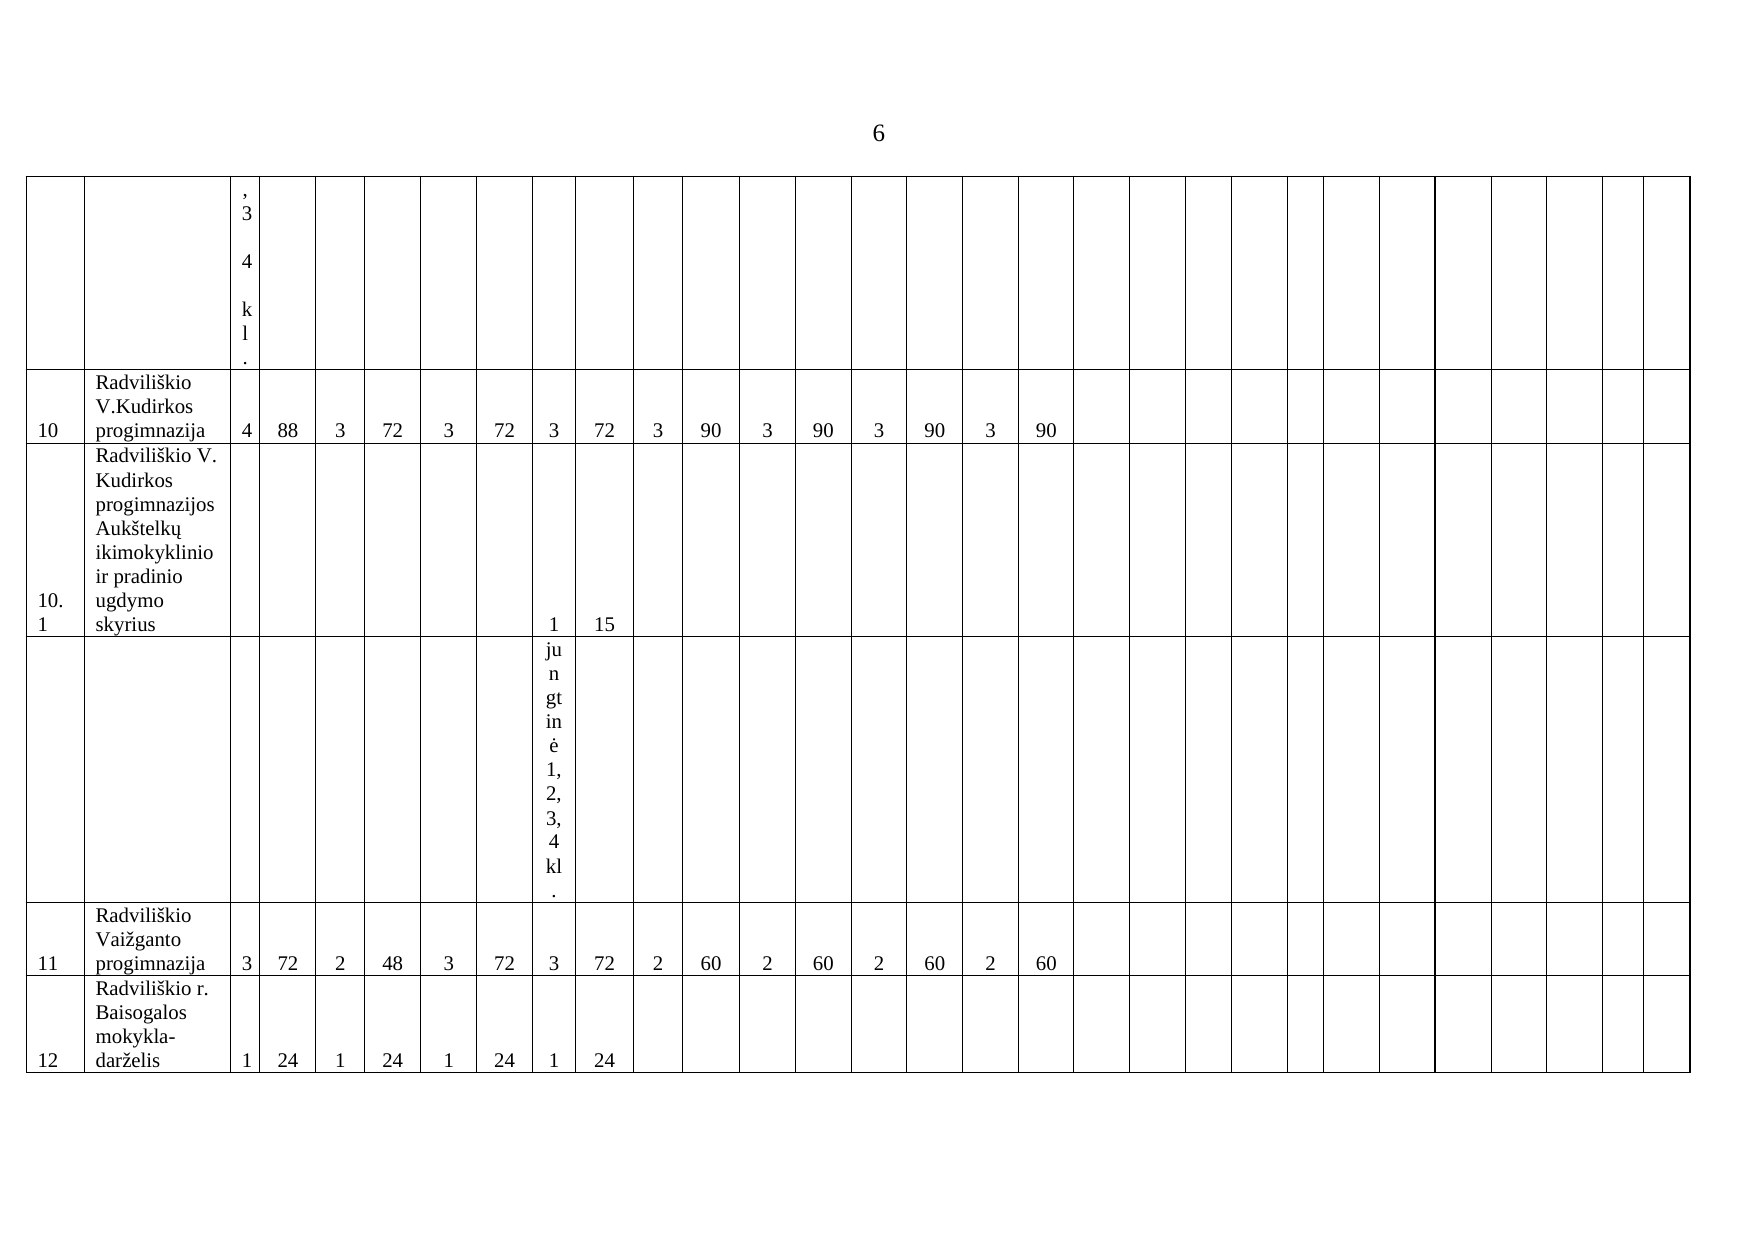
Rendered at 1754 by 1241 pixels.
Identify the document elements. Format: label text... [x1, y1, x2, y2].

table_cell [796, 444, 851, 636]
table_cell [1380, 637, 1434, 902]
table_cell [907, 976, 962, 1072]
table_cell [1232, 903, 1287, 975]
table_cell [796, 637, 851, 902]
table_cell [260, 177, 315, 369]
table_cell [683, 177, 739, 369]
table_cell [1130, 903, 1185, 975]
table_cell [1644, 370, 1689, 442]
table_cell [1324, 177, 1379, 369]
table_cell [1547, 177, 1602, 369]
table_cell 88 [260, 370, 315, 442]
table_cell [1380, 370, 1434, 442]
table_cell 72 [576, 370, 633, 442]
table_cell [1644, 637, 1689, 902]
table_cell [1492, 903, 1546, 975]
table_cell [316, 637, 364, 902]
table_cell [1232, 370, 1287, 442]
table_cell [576, 177, 633, 369]
table_cell [1186, 444, 1231, 636]
table_cell [1288, 444, 1323, 636]
table_cell ,3 4 kl. [231, 177, 259, 369]
table_cell 4 [231, 370, 259, 442]
table_cell [1324, 903, 1379, 975]
table_cell Radviliškio V. Kudirkos progimnazijos Aukštelkų ikimokyklinio ir pradinio ugdymo skyrius [85, 444, 230, 636]
table_cell [683, 444, 739, 636]
table_cell [796, 976, 851, 1072]
table_cell 2 [963, 903, 1018, 975]
table_cell [477, 637, 532, 902]
table_cell [852, 637, 906, 902]
table_cell [1019, 637, 1073, 902]
table_cell [740, 976, 795, 1072]
table_cell 24 [576, 976, 633, 1072]
table_cell [1436, 637, 1491, 902]
table_cell [1019, 976, 1073, 1072]
table_cell [421, 444, 476, 636]
table_cell [740, 177, 795, 369]
table_cell [963, 637, 1018, 902]
table_cell 10 [27, 370, 84, 442]
table_cell [1644, 444, 1689, 636]
table_cell [1603, 903, 1643, 975]
table_cell 15 [576, 444, 633, 636]
table_cell [1074, 370, 1129, 442]
table_cell [1492, 637, 1546, 902]
table_cell 1 [533, 444, 575, 636]
table_cell [1074, 976, 1129, 1072]
table_cell Radviliškio Vaižganto progimnazija [85, 903, 230, 975]
table_cell 3 [963, 370, 1018, 442]
table_cell 90 [1019, 370, 1073, 442]
table_cell [477, 444, 532, 636]
table_cell [1603, 177, 1643, 369]
table_cell [1324, 976, 1379, 1072]
table_cell [1492, 370, 1546, 442]
table_cell [634, 444, 682, 636]
table_cell [1492, 177, 1546, 369]
table_cell [963, 976, 1018, 1072]
table_cell 48 [365, 903, 420, 975]
table_cell [533, 177, 575, 369]
table_cell [1232, 976, 1287, 1072]
table_cell 24 [477, 976, 532, 1072]
table_cell [683, 637, 739, 902]
table_cell 2 [634, 903, 682, 975]
table_cell [1130, 637, 1185, 902]
table_cell [1644, 177, 1689, 369]
table_cell [1019, 177, 1073, 369]
table_cell [907, 177, 962, 369]
table_cell [231, 637, 259, 902]
table_cell [316, 444, 364, 636]
table_cell 60 [907, 903, 962, 975]
table_cell 72 [365, 370, 420, 442]
table_cell Radviliškio V.Kudirkos progimnazija [85, 370, 230, 442]
table_cell [1436, 177, 1491, 369]
table_cell [1436, 444, 1491, 636]
table_cell [1130, 976, 1185, 1072]
table_cell [1547, 370, 1602, 442]
table_cell [365, 177, 420, 369]
table_cell [1380, 976, 1434, 1072]
table_cell 12 [27, 976, 84, 1072]
table_cell [1380, 444, 1434, 636]
table_cell [852, 177, 906, 369]
table_cell [260, 637, 315, 902]
table_cell [1186, 976, 1231, 1072]
table_cell [852, 444, 906, 636]
table_cell 72 [477, 903, 532, 975]
table_cell 3 [231, 903, 259, 975]
table_cell [1130, 177, 1185, 369]
table_cell [1547, 444, 1602, 636]
table_cell [1603, 976, 1643, 1072]
table_cell [963, 444, 1018, 636]
table_cell [1232, 637, 1287, 902]
table_cell 11 [27, 903, 84, 975]
table_cell [796, 177, 851, 369]
table_cell [1547, 637, 1602, 902]
table_cell [421, 177, 476, 369]
table_cell 72 [576, 903, 633, 975]
table_cell [1380, 903, 1434, 975]
table_cell 2 [316, 903, 364, 975]
table_cell [365, 444, 420, 636]
table_cell [1603, 637, 1643, 902]
table_cell 3 [852, 370, 906, 442]
table_cell [27, 177, 84, 369]
table_cell [1232, 444, 1287, 636]
table_cell [907, 444, 962, 636]
table_cell [1324, 637, 1379, 902]
table_cell 1 [316, 976, 364, 1072]
table_cell 60 [1019, 903, 1073, 975]
table_cell [1492, 444, 1546, 636]
table_cell [1436, 370, 1491, 442]
table_cell 90 [907, 370, 962, 442]
table_cell 3 [533, 903, 575, 975]
table_cell [1644, 976, 1689, 1072]
table_cell [1074, 637, 1129, 902]
table_cell [1603, 370, 1643, 442]
table_cell 3 [740, 370, 795, 442]
table_cell [1288, 177, 1323, 369]
table_cell 3 [634, 370, 682, 442]
table_cell 10.1 [27, 444, 84, 636]
table_cell [1436, 903, 1491, 975]
table_cell 90 [796, 370, 851, 442]
table_cell 1 [231, 976, 259, 1072]
table_cell [852, 976, 906, 1072]
table_cell [1324, 370, 1379, 442]
table_cell [1547, 903, 1602, 975]
table_cell [740, 637, 795, 902]
table_cell 24 [260, 976, 315, 1072]
table_cell [365, 637, 420, 902]
table_cell [1380, 177, 1434, 369]
table_cell [1603, 444, 1643, 636]
table_cell [421, 637, 476, 902]
table_cell [907, 637, 962, 902]
table_cell [1186, 370, 1231, 442]
table_cell 72 [477, 370, 532, 442]
table_cell [1130, 370, 1185, 442]
table_cell [85, 637, 230, 902]
table_cell 3 [421, 903, 476, 975]
table_cell [1547, 976, 1602, 1072]
table_cell 3 [316, 370, 364, 442]
table_cell jungtinė 1,2,3,4 kl. [533, 637, 575, 902]
table_cell [1074, 903, 1129, 975]
table_cell [1288, 976, 1323, 1072]
table_cell 1 [421, 976, 476, 1072]
table_cell [1186, 637, 1231, 902]
table_cell [231, 444, 259, 636]
table_cell [1644, 903, 1689, 975]
table_cell [1074, 444, 1129, 636]
table_cell [634, 976, 682, 1072]
table_cell [477, 177, 532, 369]
table_cell 24 [365, 976, 420, 1072]
table_cell 2 [852, 903, 906, 975]
table_cell 90 [683, 370, 739, 442]
table_cell [683, 976, 739, 1072]
table_cell 2 [740, 903, 795, 975]
table_cell [1186, 903, 1231, 975]
table_cell 72 [260, 903, 315, 975]
table_cell 60 [796, 903, 851, 975]
table_cell [1288, 370, 1323, 442]
table_cell 3 [421, 370, 476, 442]
table_cell [316, 177, 364, 369]
table_cell [1436, 976, 1491, 1072]
table_cell [27, 637, 84, 902]
table_cell [740, 444, 795, 636]
table_cell [1186, 177, 1231, 369]
table_cell [1492, 976, 1546, 1072]
table_cell [1288, 637, 1323, 902]
table_cell [634, 637, 682, 902]
table_cell [260, 444, 315, 636]
table_cell [1324, 444, 1379, 636]
table_cell 60 [683, 903, 739, 975]
table_cell [85, 177, 230, 369]
table_cell [963, 177, 1018, 369]
table_cell [634, 177, 682, 369]
table_cell [1074, 177, 1129, 369]
table_cell [1019, 444, 1073, 636]
table_cell 1 [533, 976, 575, 1072]
table_cell [1232, 177, 1287, 369]
table_cell [1288, 903, 1323, 975]
table_cell 3 [533, 370, 575, 442]
table_cell [576, 637, 633, 902]
table_cell [1130, 444, 1185, 636]
table_cell Radviliškio r. Baisogalos mokykla-darželis [85, 976, 230, 1072]
